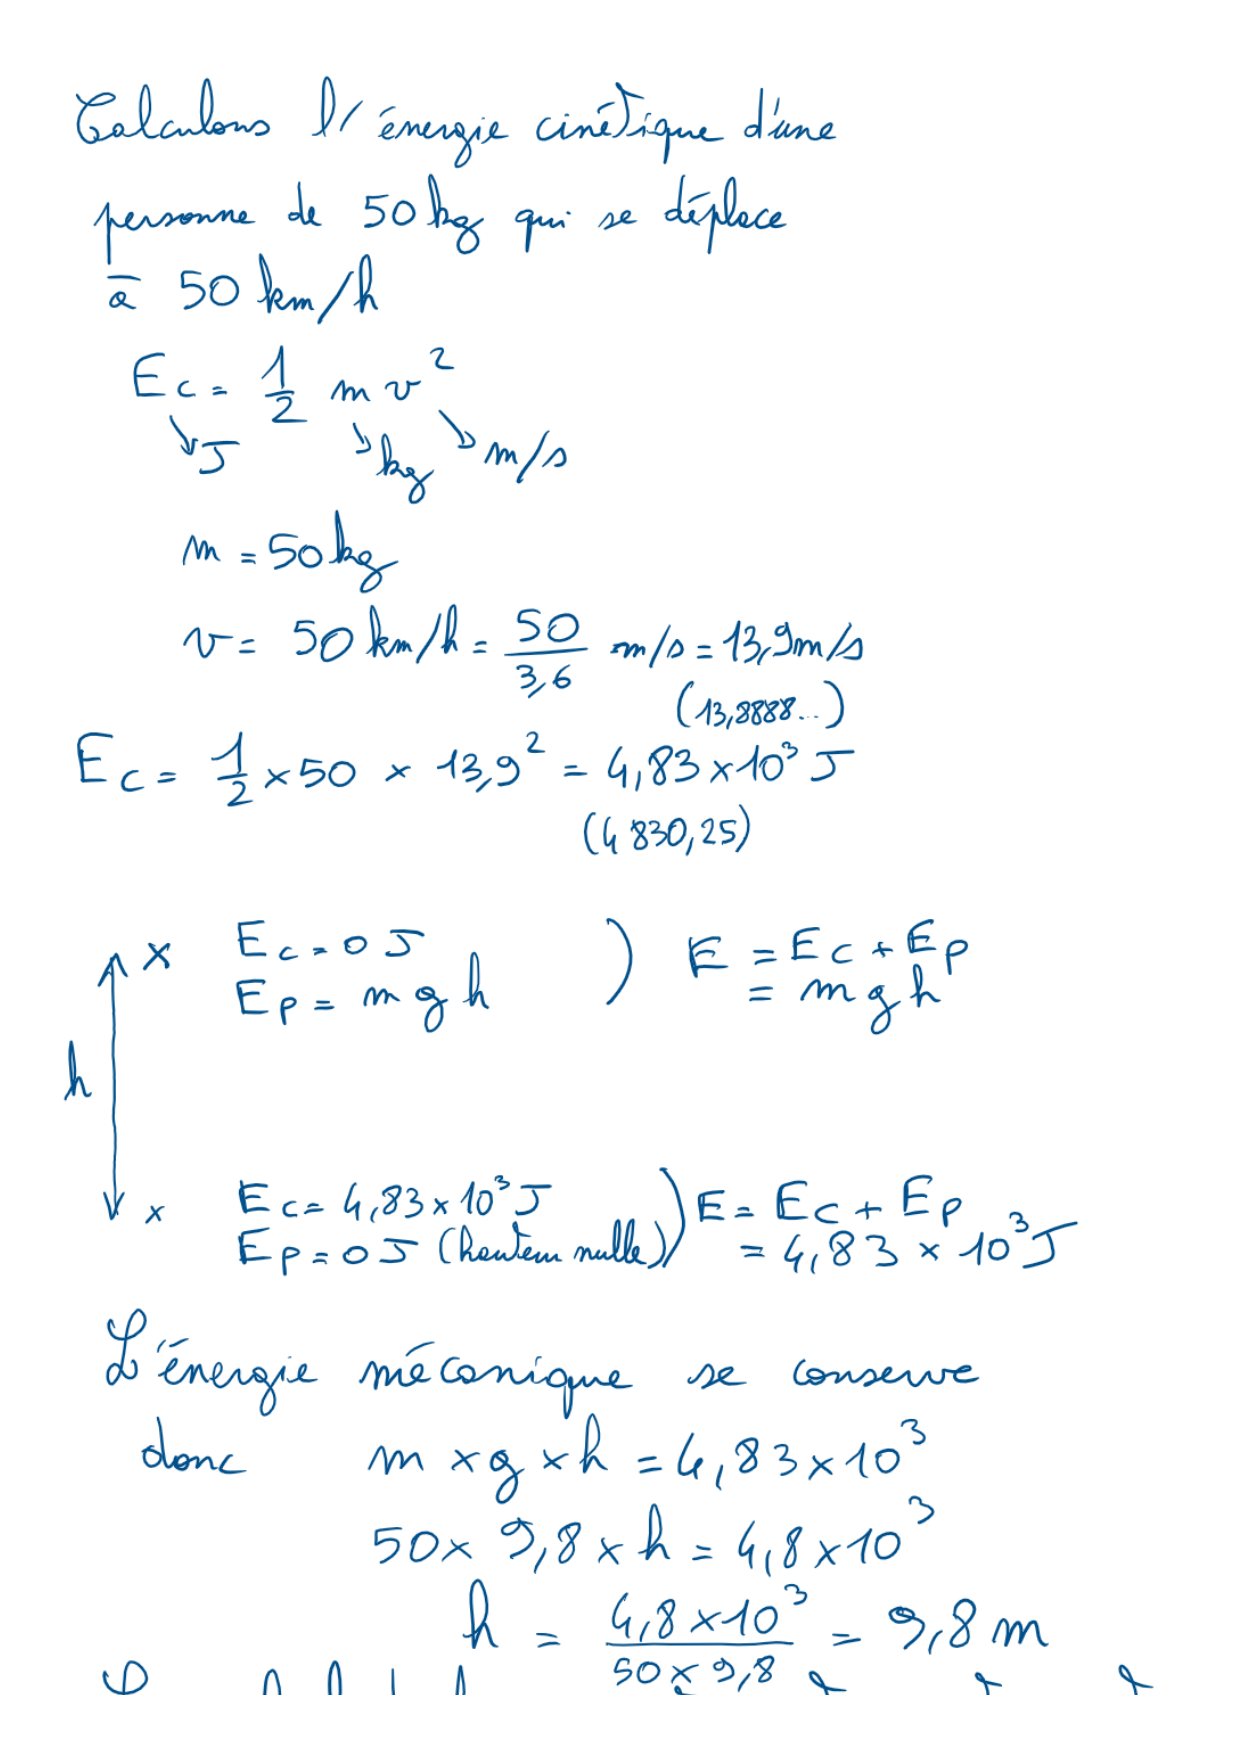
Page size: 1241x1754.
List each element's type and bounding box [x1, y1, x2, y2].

picture [59, 71, 1182, 1695]
